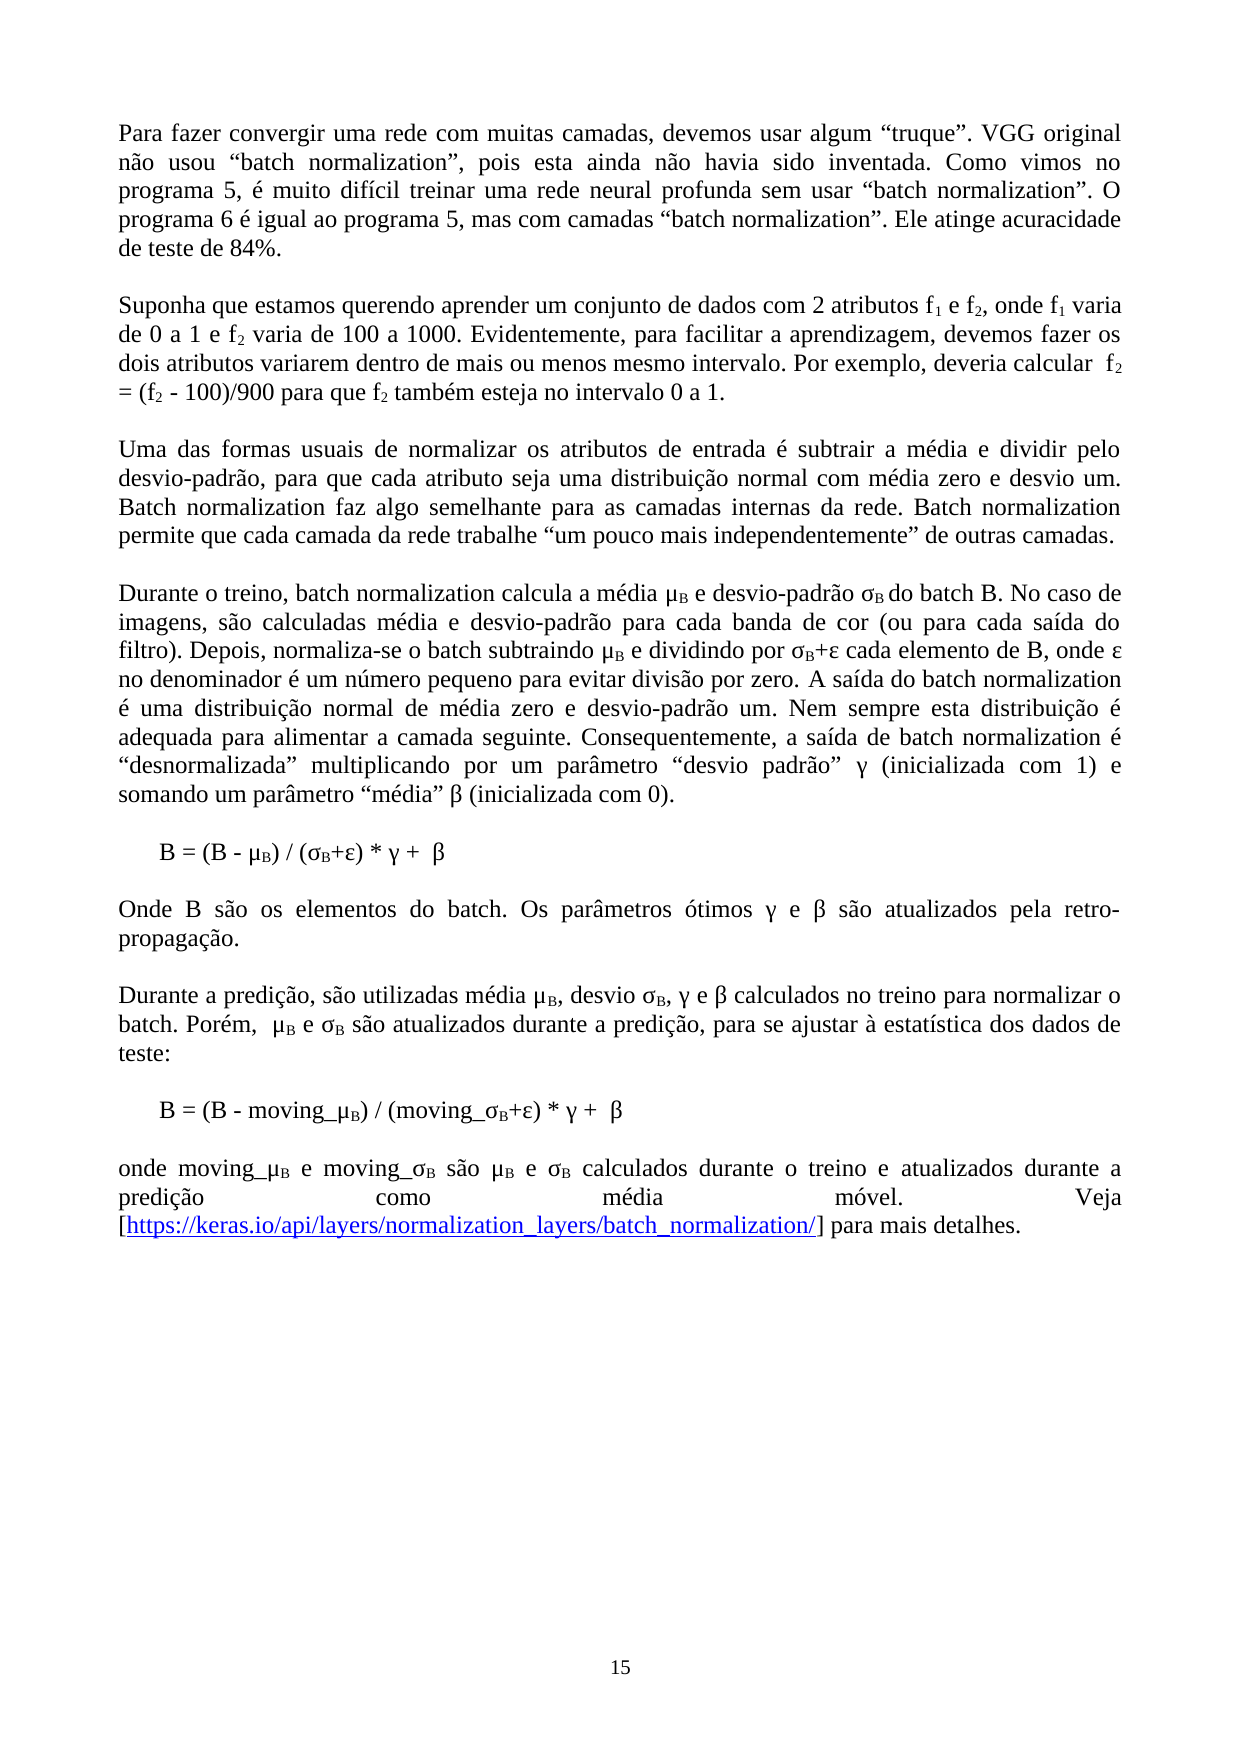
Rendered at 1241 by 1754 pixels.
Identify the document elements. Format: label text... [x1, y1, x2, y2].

text Suponha que estamos querendo aprender um conjunto de dados com 2 atributos f1 e f2, onde f1 varia de 0 a 1 e f2 varia de 100 a 1000. Evidentemente, para facilitar a aprendizagem, devemos fazer os dois atributos variarem dentro de mais ou menos mesmo intervalo. Por exemplo, deveria calcular f2 = (f2 - 100)/900 para que f2 também esteja no intervalo 0 a 1. [118, 291, 1122, 406]
text Onde B são os elementos do batch. Os parâmetros ótimos γ e β são atualizados pela retro-propagação. [118, 894, 1122, 952]
text Para fazer convergir uma rede com muitas camadas, devemos usar algum “truque”. VGG original não usou “batch normalization”, pois esta ainda não havia sido inventada. Como vimos no programa 5, é muito difícil treinar uma rede neural profunda sem usar “batch normalization”. O programa 6 é igual ao programa 5, mas com camadas “batch normalization”. Ele atinge acuracidade de teste de 84%. [118, 118, 1122, 262]
text Uma das formas usuais de normalizar os atributos de entrada é subtrair a média e dividir pelo desvio-padrão, para que cada atributo seja uma distribuição normal com média zero e desvio um. Batch normalization faz algo semelhante para as camadas internas da rede. Batch normalization permite que cada camada da rede trabalhe “um pouco mais independentemente” de outras camadas. [118, 434, 1122, 549]
text onde moving_μB e moving_σB são μB e σB calculados durante o treino e atualizados durante a predição como média móvel. Veja [https://keras.io/api/layers/normalization_layers/batch_normalization/] para mais detalhes. [118, 1153, 1122, 1239]
text Durante o treino, batch normalization calcula a média μB e desvio-padrão σB do batch B. No caso de imagens, são calculadas média e desvio-padrão para cada banda de cor (ou para cada saída do filtro). Depois, normaliza-se o batch subtraindo μB e dividindo por σB+ε cada elemento de B, onde ε no denominador é um número pequeno para evitar divisão por zero. A saída do batch normalization é uma distribuição normal de média zero e desvio-padrão um. Nem sempre esta distribuição é adequada para alimentar a camada seguinte. Consequentemente, a saída de batch normalization é “desnormalizada” multiplicando por um parâmetro “desvio padrão” γ (inicializada com 1) e somando um parâmetro “média” β (inicializada com 0). [118, 578, 1122, 808]
text Durante a predição, são utilizadas média μB, desvio σB, γ e β calculados no treino para normalizar o batch. Porém, μB e σB são atualizados durante a predição, para se ajustar à estatística dos dados de teste: [118, 981, 1122, 1067]
text B = (B - moving_μB) / (moving_σB+ε) * γ + β [118, 1096, 1122, 1124]
text B = (B - μB) / (σB+ε) * γ + β [118, 837, 1122, 866]
